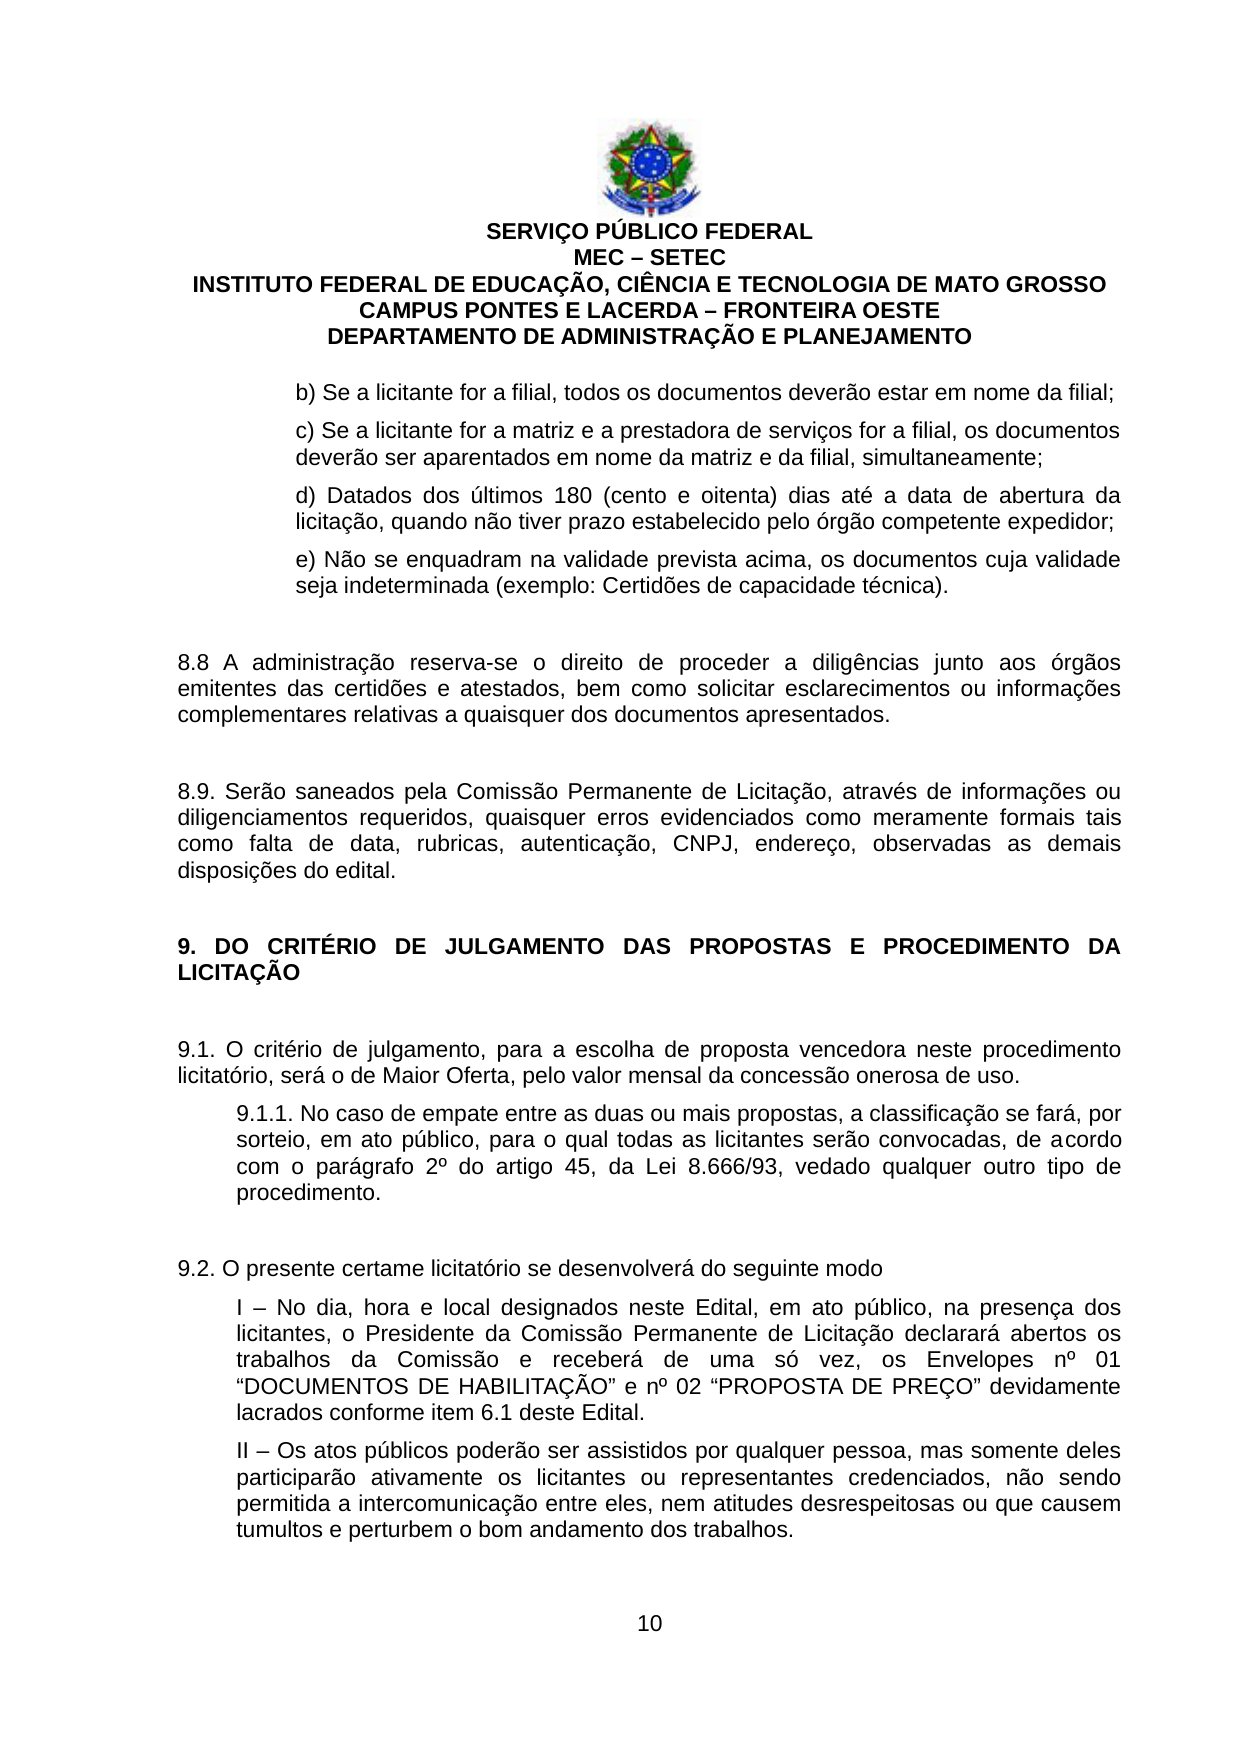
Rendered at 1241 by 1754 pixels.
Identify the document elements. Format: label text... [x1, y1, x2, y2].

text I – No dia, hora e local designados neste Edital, em ato público, na presença dos licitantes, o Presidente da Comissão Permanente de Licitação declarará abertos os trabalhos da Comissão e receberá de uma só vez, os Envelopes nº 01 “DOCUMENTOS DE HABILITAÇÃO” e nº 02 “PROPOSTA DE PREÇO” devidamente lacrados conforme item 6.1 deste Edital. [236, 1293, 1122, 1425]
text 9.2. O presente certame licitatório se desenvolverá do seguinte modo [177, 1255, 1122, 1282]
text 9. DO CRITÉRIO DE JULGAMENTO DAS PROPOSTAS E PROCEDIMENTO DA LICITAÇÃO [177, 933, 1122, 986]
text II – Os atos públicos poderão ser assistidos por qualquer pessoa, mas somente deles participarão ativamente os licitantes ou representantes credenciados, não sendo permitida a intercomunicação entre eles, nem atitudes desrespeitosas ou que causem tumultos e perturbem o bom andamento dos trabalhos. [236, 1437, 1122, 1542]
text 9.1. O critério de julgamento, para a escolha de proposta vencedora neste procedimento licitatório, será o de Maior Oferta, pelo valor mensal da concessão onerosa de uso. [177, 1036, 1122, 1088]
text c) Se a licitante for a matriz e a prestadora de serviços for a filial, os documentos deverão ser aparentados em nome da matriz e da filial, simultaneamente; [295, 417, 1122, 470]
text 8.8 A administração reserva-se o direito de proceder a diligências junto aos órgãos emitentes das certidões e atestados, bem como solicitar esclarecimentos ou informações complementares relativas a quaisquer dos documentos apresentados. [177, 649, 1122, 728]
text d) Datados dos últimos 180 (cento e oitenta) dias até a data de abertura da licitação, quando não tiver prazo estabelecido pelo órgão competente expedidor; [295, 482, 1122, 534]
text 8.9. Serão saneados pela Comissão Permanente de Licitação, através de informações ou diligenciamentos requeridos, quaisquer erros evidenciados como meramente formais tais como falta de data, rubricas, autenticação, CNPJ, endereço, observadas as demais disposições do edital. [177, 778, 1122, 883]
text e) Não se enquadram na validade prevista acima, os documentos cuja validade seja indeterminada (exemplo: Certidões de capacidade técnica). [295, 546, 1122, 599]
text 9.1.1. No caso de empate entre as duas ou mais propostas, a classificação se fará, por sorteio, em ato público, para o qual todas as licitantes serão convocadas, de acordo com o parágrafo 2º do artigo 45, da Lei 8.666/93, vedado qualquer outro tipo de procedimento. [236, 1100, 1122, 1206]
text b) Se a licitante for a filial, todos os documentos deverão estar em nome da filial; [295, 379, 1122, 405]
